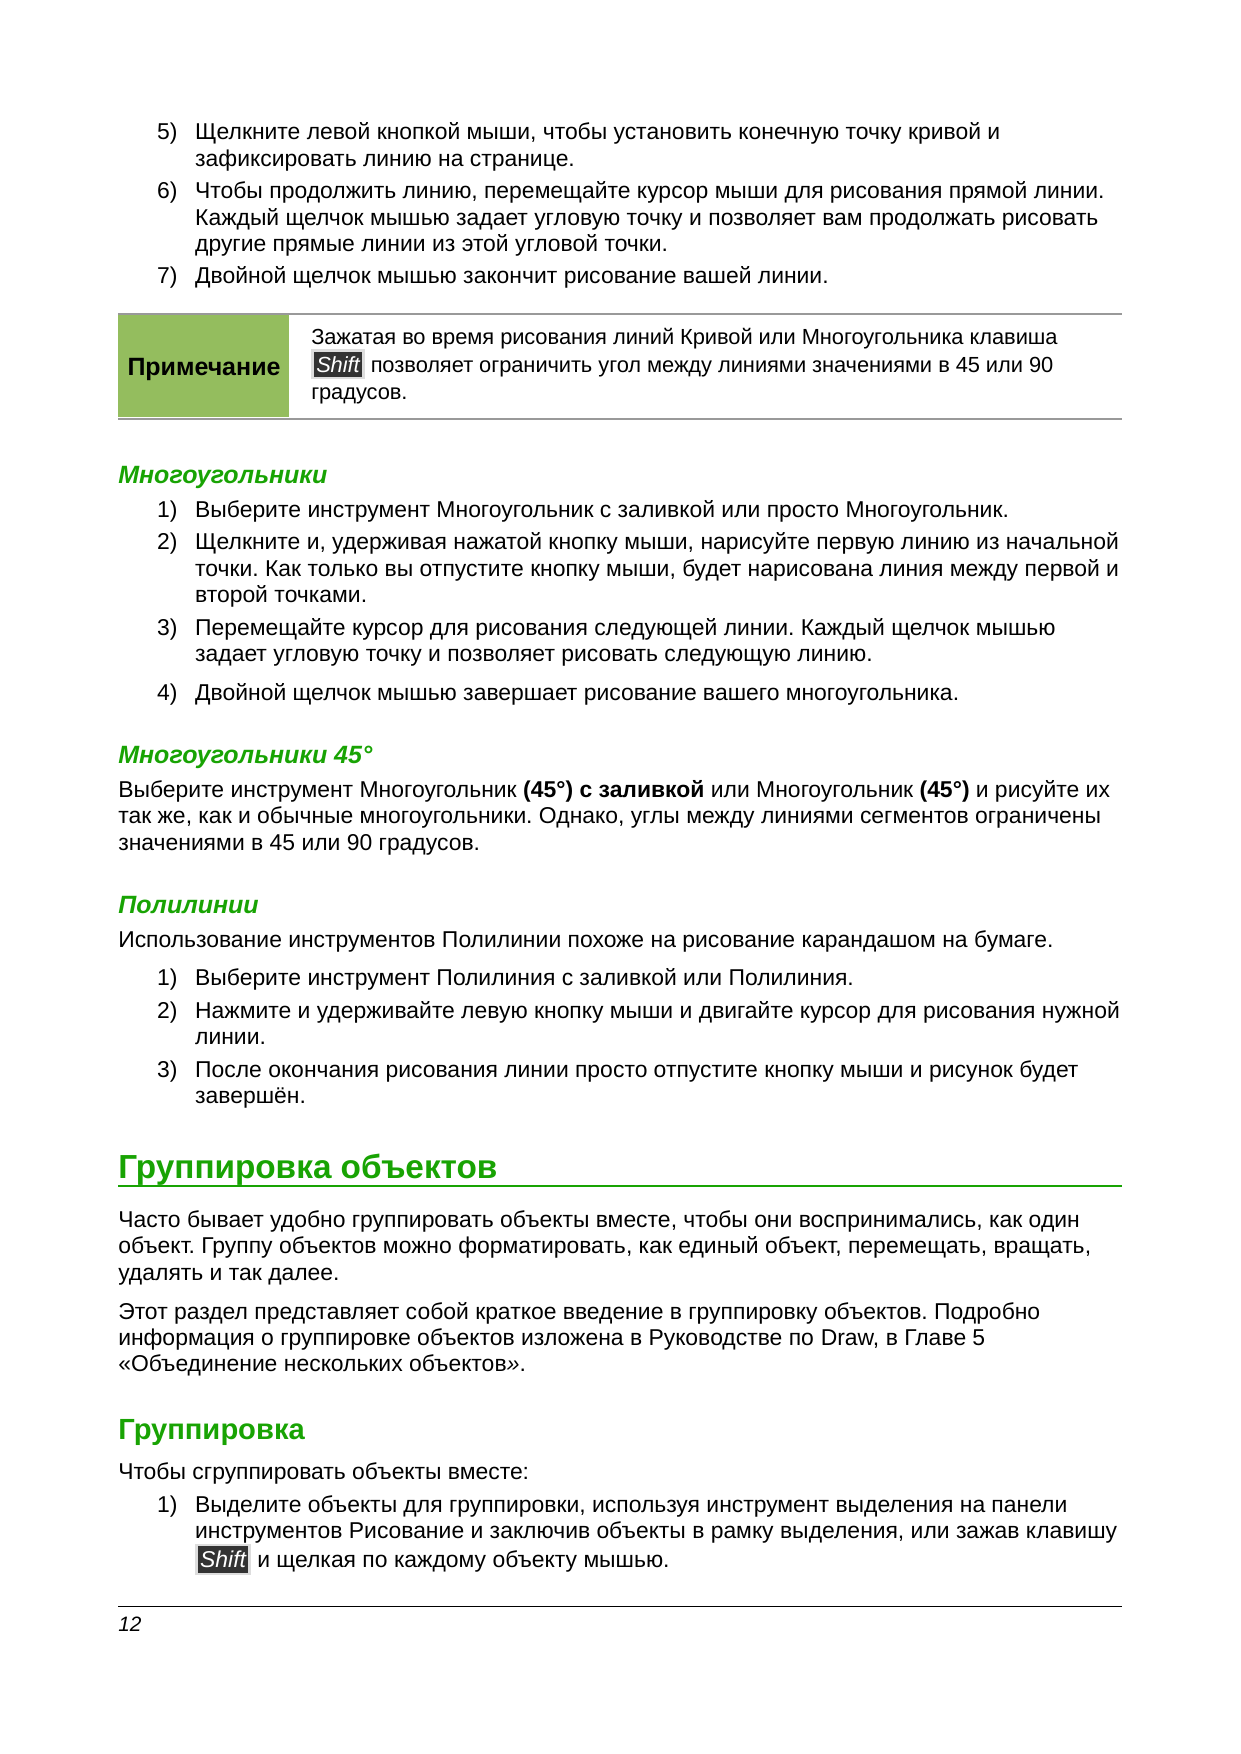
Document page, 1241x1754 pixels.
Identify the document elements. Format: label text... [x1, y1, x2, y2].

list Двойной щелчок мышью закончит рисование вашей линии. [177, 262, 1122, 289]
subtitle Группировка объектов [118, 1147, 1122, 1185]
subtitle Многоугольники [118, 460, 1122, 489]
list Двойной щелчок мышью завершает рисование вашего многоугольника. [177, 679, 1122, 705]
list Выделите объекты для группировки, используя инструмент выделения на панели инструментов Рисование и заключив объекты в рамку выделения, или зажав клавишу Shift и щелкая по каждому объекту мышью. [177, 1491, 1122, 1575]
text Часто бывает удобно группировать объекты вместе, чтобы они воспринимались, как один объект. Группу объектов можно форматировать, как единый объект, перемещать, вращать, удалять и так далее. [118, 1206, 1122, 1285]
list Щелкните левой кнопкой мыши, чтобы установить конечную точку кривой и зафиксировать линию на странице. [177, 118, 1122, 171]
table_header Зажатая во время рисования линий Кривой или Многоугольника клавиша Shift позволяет ограничить угол между линиями значениями в 45 или 90 градусов. [290, 315, 1122, 417]
text Этот раздел представляет собой краткое введение в группировку объектов. Подробно информация о группировке объектов изложена в Руководстве по Draw, в Главе 5 «Объединение нескольких объектов». [118, 1298, 1122, 1377]
subtitle Многоугольники 45° [118, 741, 1122, 769]
list После окончания рисования линии просто отпустите кнопку мыши и рисунок будет завершён. [177, 1056, 1122, 1109]
list Нажмите и удерживайте левую кнопку мыши и двигайте курсор для рисования нужной линии. [177, 997, 1122, 1050]
list Перемещайте курсор для рисования следующей линии. Каждый щелчок мышью задает угловую точку и позволяет рисовать следующую линию. [177, 613, 1122, 666]
list Чтобы сгруппировать объекты вместе: [118, 1458, 1122, 1484]
subtitle Группировка [118, 1412, 1122, 1446]
list Щелкните и, удерживая нажатой кнопку мыши, нарисуйте первую линию из начальной точки. Как только вы отпустите кнопку мыши, будет нарисована линия между первой и второй точками. [177, 528, 1122, 607]
list Выберите инструмент Многоугольник с заливкой или просто Многоугольник. [177, 496, 1122, 522]
text Использование инструментов Полилинии похоже на рисование карандашом на бумаге. [118, 926, 1122, 952]
table_header Примечание [118, 315, 289, 417]
subtitle Полилинии [118, 890, 1122, 919]
list Выберите инструмент Полилиния с заливкой или Полилиния. [177, 964, 1122, 991]
list Чтобы продолжить линию, перемещайте курсор мыши для рисования прямой линии. Каждый щелчок мышью задает угловую точку и позволяет вам продолжать рисовать другие прямые линии из этой угловой точки. [177, 177, 1122, 256]
text Выберите инструмент Многоугольник (45°) с заливкой или Многоугольник (45°) и рисуйте их так же, как и обычные многоугольники. Однако, углы между линиями сегментов ограничены значениями в 45 или 90 градусов. [118, 776, 1122, 855]
